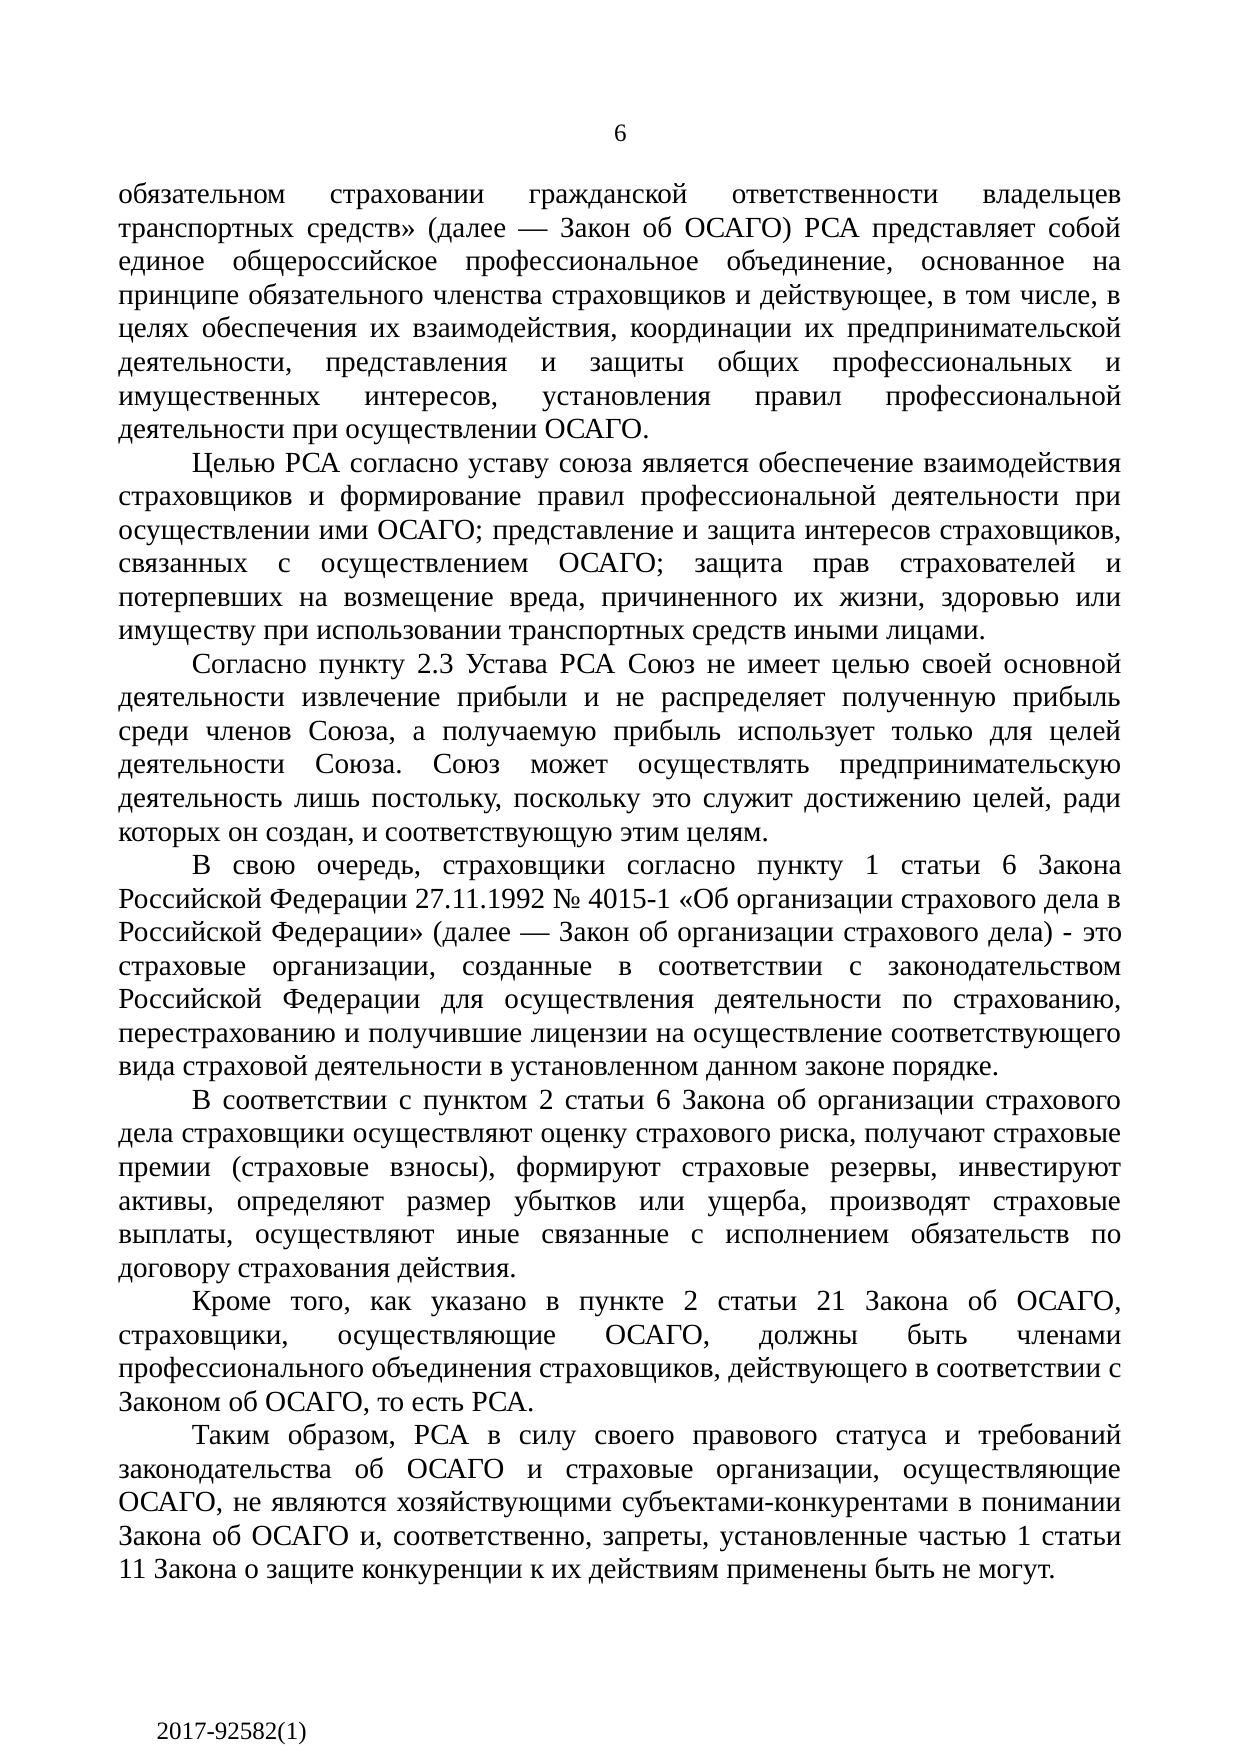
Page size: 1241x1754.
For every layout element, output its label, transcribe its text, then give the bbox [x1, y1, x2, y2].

text Целью РСА согласно уставу союза является обеспечение взаимодействия страховщиков и формирование правил профессиональной деятельности при осуществлении ими ОСАГО; представление и защита интересов страховщиков, связанных с осуществлением ОСАГО; защита прав страхователей и потерпевших на возмещение вреда, причиненного их жизни, здоровью или имуществу при использовании транспортных средств иными лицами. [118, 445, 1122, 646]
text В свою очередь, страховщики согласно пункту 1 статьи 6 Закона Российской Федерации 27.11.1992 № 4015-1 «Об организации страхового дела в Российской Федерации» (далее — Закон об организации страхового дела) - это страховые организации, созданные в соответствии с законодательством Российской Федерации для осуществления деятельности по страхованию, перестрахованию и получившие лицензии на осуществление соответствующего вида страховой деятельности в установленном данном законе порядке. [118, 847, 1122, 1082]
text обязательном страховании гражданской ответственности владельцев транспортных средств» (далее — Закон об ОСАГО) РСА представляет собой единое общероссийское профессиональное объединение, основанное на принципе обязательного членства страховщиков и действующее, в том числе, в целях обеспечения их взаимодействия, координации их предпринимательской деятельности, представления и защиты общих профессиональных и имущественных интересов, установления правил профессиональной деятельности при осуществлении ОСАГО. [118, 176, 1122, 445]
text Согласно пункту 2.3 Устава РСА Союз не имеет целью своей основной деятельности извлечение прибыли и не распределяет полученную прибыль среди членов Союза, а получаемую прибыль использует только для целей деятельности Союза. Союз может осуществлять предпринимательскую деятельность лишь постольку, поскольку это служит достижению целей, ради которых он создан, и соответствующую этим целям. [118, 646, 1122, 847]
text В соответствии с пунктом 2 статьи 6 Закона об организации страхового дела страховщики осуществляют оценку страхового риска, получают страховые премии (страховые взносы), формируют страховые резервы, инвестируют активы, определяют размер убытков или ущерба, производят страховые выплаты, осуществляют иные связанные с исполнением обязательств по договору страхования действия. [118, 1082, 1122, 1283]
text Кроме того, как указано в пункте 2 статьи 21 Закона об ОСАГО, страховщики, осуществляющие ОСАГО, должны быть членами профессионального объединения страховщиков, действующего в соответствии с Законом об ОСАГО, то есть РСА. [118, 1283, 1122, 1417]
text Таким образом, РСА в силу своего правового статуса и требований законодательства об ОСАГО и страховые организации, осуществляющие ОСАГО, не являются хозяйствующими субъектами-конкурентами в понимании Закона об ОСАГО и, соответственно, запреты, установленные частью 1 статьи 11 Закона о защите конкуренции к их действиям применены быть не могут. [118, 1417, 1122, 1585]
